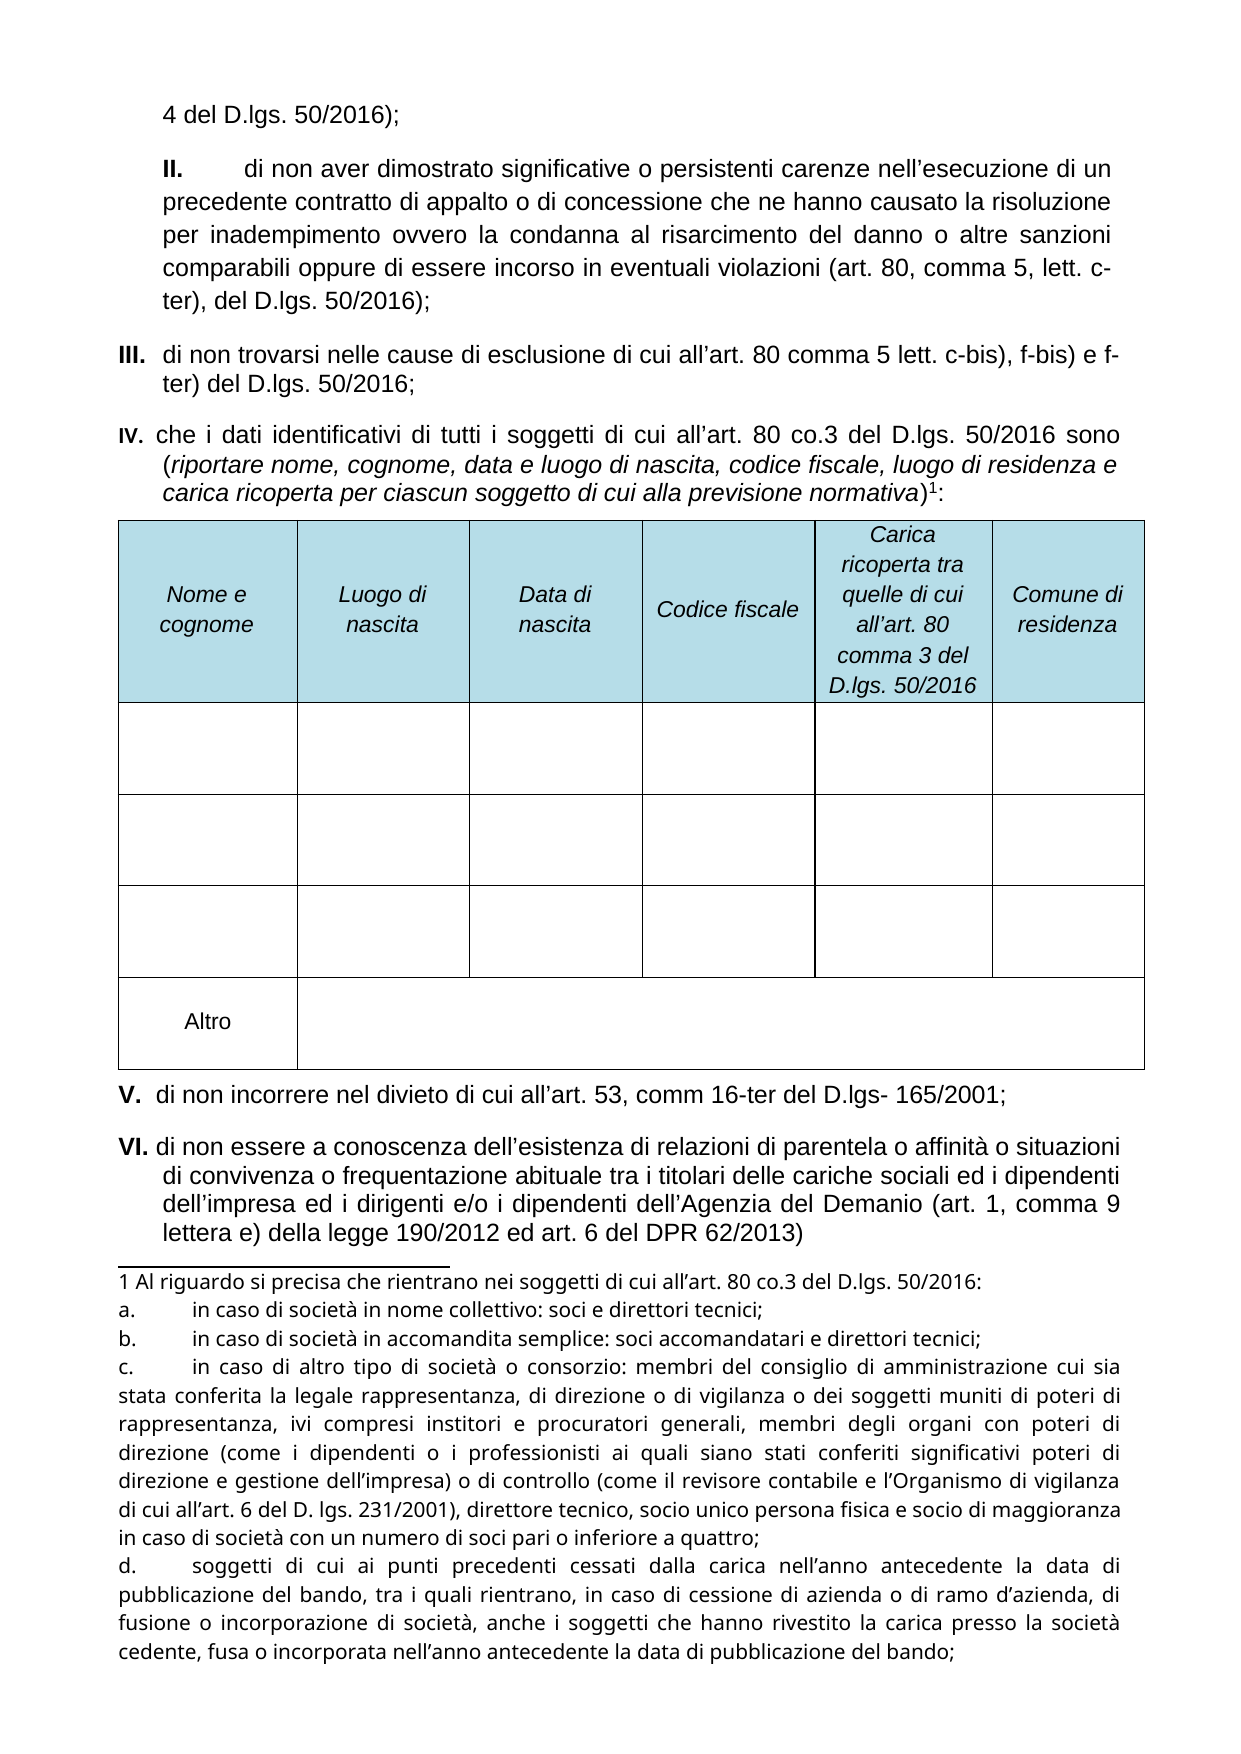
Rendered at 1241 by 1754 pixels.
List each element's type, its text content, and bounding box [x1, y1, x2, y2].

list di non incorrere nel divieto di cui all’art. 53, comm 16-ter del D.lgs- 165/2001; [118, 1080, 1122, 1109]
table_cell [119, 703, 297, 794]
table_cell [298, 703, 469, 794]
list che i dati identificativi di tutti i soggetti di cui all’art. 80 co.3 del D.lgs. 50/2016 sono (riportare nome, cognome, data e luogo di nascita, codice fiscale, luogo di residenza e carica ricoperta per ciascun soggetto di cui alla previsione normativa): [118, 421, 1122, 507]
table_header Data di nascita [470, 521, 642, 702]
table_cell [816, 703, 992, 794]
list d. soggetti di cui ai punti precedenti cessati dalla carica nell’anno antecedente la data di pubblicazione del bando, tra i quali rientrano, in caso di cessione di azienda o di ramo d’azienda, di fusione o incorporazione di società, anche i soggetti che hanno rivestito la carica presso la società cedente, fusa o incorporata nell’anno antecedente la data di pubblicazione del bando; [118, 1552, 1122, 1665]
list 4 del D.lgs. 50/2016); [118, 100, 1113, 129]
table_cell [470, 795, 642, 885]
table_cell [119, 886, 297, 977]
list b. in caso di società in accomandita semplice: soci accomandatari e direttori tecnici; [118, 1324, 1122, 1352]
table_cell [643, 703, 814, 794]
list c. in caso di altro tipo di società o consorzio: membri del consiglio di amministrazione cui sia stata conferita la legale rappresentanza, di direzione o di vigilanza o dei soggetti muniti di poteri di rappresentanza, ivi compresi institori e procuratori generali, membri degli organi con poteri di direzione (come i dipendenti o i professionisti ai quali siano stati conferiti significativi poteri di direzione e gestione dell’impresa) o di controllo (come il revisore contabile e l’Organismo di vigilanza di cui all’art. 6 del D. lgs. 231/2001), direttore tecnico, socio unico persona fisica e socio di maggioranza in caso di società con un numero di soci pari o inferiore a quattro; [118, 1352, 1122, 1552]
table_cell [643, 795, 814, 885]
table_cell [298, 886, 469, 977]
table_cell [993, 703, 1144, 794]
table_cell [816, 795, 992, 885]
table_header Luogo di nascita [298, 521, 469, 702]
table_header Nome e cognome [119, 521, 297, 702]
table_cell [816, 886, 992, 977]
list di non essere a conoscenza dell’esistenza di relazioni di parentela o affinità o situazioni di convivenza o frequentazione abituale tra i titolari delle cariche sociali ed i dipendenti dell’impresa ed i dirigenti e/o i dipendenti dell’Agenzia del Demanio (art. 1, comma 9 lettera e) della legge 190/2012 ed art. 6 del DPR 62/2013) [118, 1132, 1122, 1247]
table_cell [993, 795, 1144, 885]
table_header Codice fiscale [643, 521, 814, 702]
table_header Comune di residenza [993, 521, 1144, 702]
table_cell [470, 703, 642, 794]
table_cell [119, 795, 297, 885]
table_cell [470, 886, 642, 977]
table_cell [298, 795, 469, 885]
list di non trovarsi nelle cause di esclusione di cui all’art. 80 comma 5 lett. c-bis), f-bis) e f-ter) del D.lgs. 50/2016; [118, 340, 1122, 398]
table_cell [993, 886, 1144, 977]
table_cell [643, 886, 814, 977]
list a. in caso di società in nome collettivo: soci e direttori tecnici; [118, 1296, 1122, 1324]
table_cell Altro [119, 978, 297, 1069]
table_header Carica ricoperta tra quelle di cui all’art. 80 comma 3 del D.lgs. 50/2016 [816, 521, 992, 702]
list Al riguardo si precisa che rientrano nei soggetti di cui all’art. 80 co.3 del D.lgs. 50/2016: [118, 1267, 1122, 1296]
list di non aver dimostrato significative o persistenti carenze nell’esecuzione di un precedente contratto di appalto o di concessione che ne hanno causato la risoluzione per inadempimento ovvero la condanna al risarcimento del danno o altre sanzioni comparabili oppure di essere incorso in eventuali violazioni (art. 80, comma 5, lett. c-ter), del D.lgs. 50/2016); [162, 154, 1113, 315]
table_cell [298, 978, 1144, 1069]
